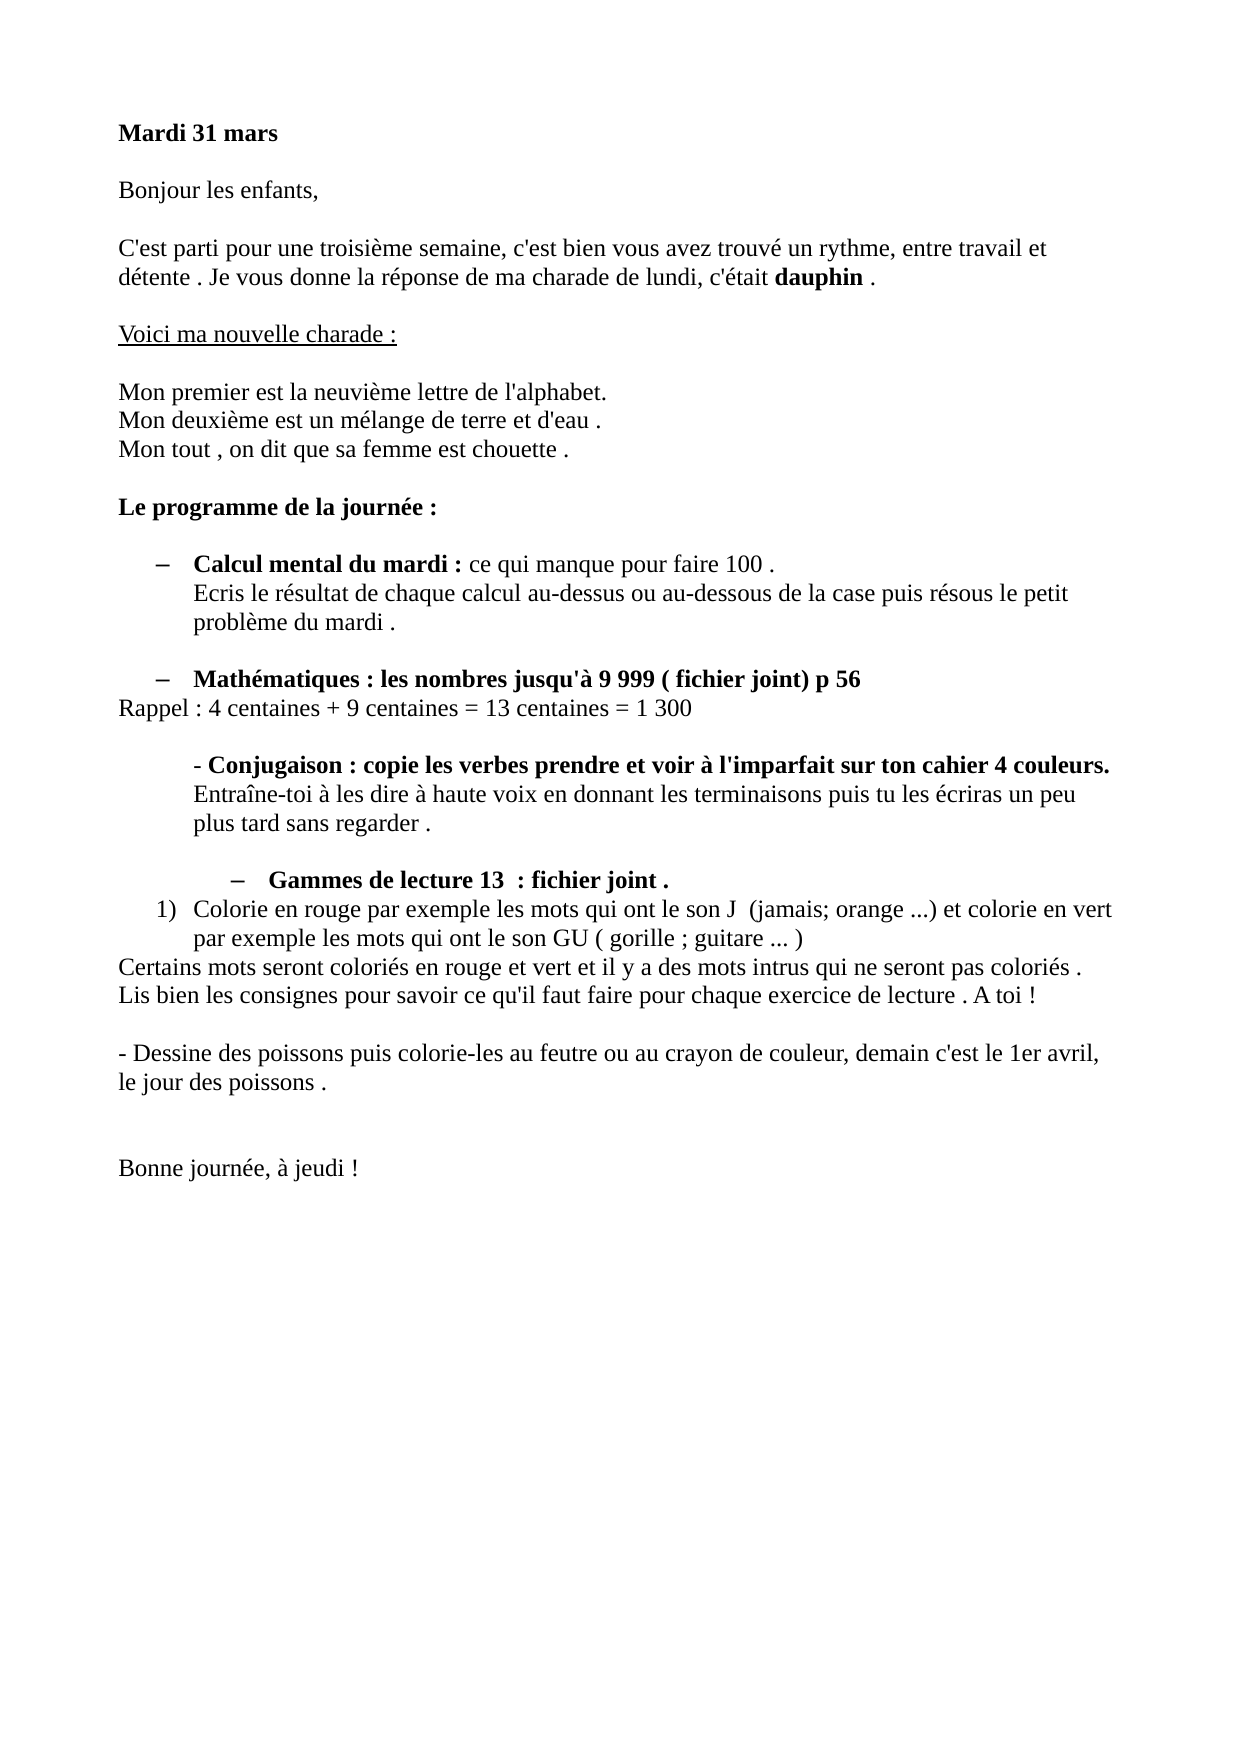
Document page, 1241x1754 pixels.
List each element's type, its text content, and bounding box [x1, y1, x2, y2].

list Mathématiques : les nombres jusqu'à 9 999 ( fichier joint) p 56 [156, 664, 1122, 693]
text Mon tout , on dit que sa femme est chouette . [118, 434, 1122, 463]
text - Dessine des poissons puis colorie-les au feutre ou au crayon de couleur, demain c'est le 1er avril, le jour des poissons . [118, 1038, 1122, 1096]
text Rappel : 4 centaines + 9 centaines = 13 centaines = 1 300 [118, 693, 1122, 722]
text Le programme de la journée : [118, 492, 1122, 521]
text Certains mots seront coloriés en rouge et vert et il y a des mots intrus qui ne seront pas coloriés . [118, 952, 1122, 981]
text C'est parti pour une troisième semaine, c'est bien vous avez trouvé un rythme, entre travail et détente . Je vous donne la réponse de ma charade de lundi, c'était dauphin . [118, 233, 1122, 291]
list Calcul mental du mardi : ce qui manque pour faire 100 . [156, 549, 1122, 578]
text Mardi 31 mars [118, 118, 1122, 147]
text Voici ma nouvelle charade : [118, 319, 1122, 348]
list Ecris le résultat de chaque calcul au-dessus ou au-dessous de la case puis résous le petit problème du mardi . [156, 578, 1122, 636]
list Colorie en rouge par exemple les mots qui ont le son J (jamais; orange ...) et colorie en vert par exemple les mots qui ont le son GU ( gorille ; guitare ... ) [156, 894, 1122, 952]
list Gammes de lecture 13 : fichier joint . [231, 866, 1122, 894]
list - Conjugaison : copie les verbes prendre et voir à l'imparfait sur ton cahier 4 couleurs. [156, 751, 1122, 779]
text Mon deuxième est un mélange de terre et d'eau . [118, 406, 1122, 434]
text Lis bien les consignes pour savoir ce qu'il faut faire pour chaque exercice de lecture . A toi ! [118, 981, 1122, 1009]
text Mon premier est la neuvième lettre de l'alphabet. [118, 377, 1122, 406]
text Bonjour les enfants, [118, 176, 1122, 204]
list Entraîne-toi à les dire à haute voix en donnant les terminaisons puis tu les écriras un peu plus tard sans regarder . [156, 779, 1122, 837]
text Bonne journée, à jeudi ! [118, 1153, 1122, 1182]
